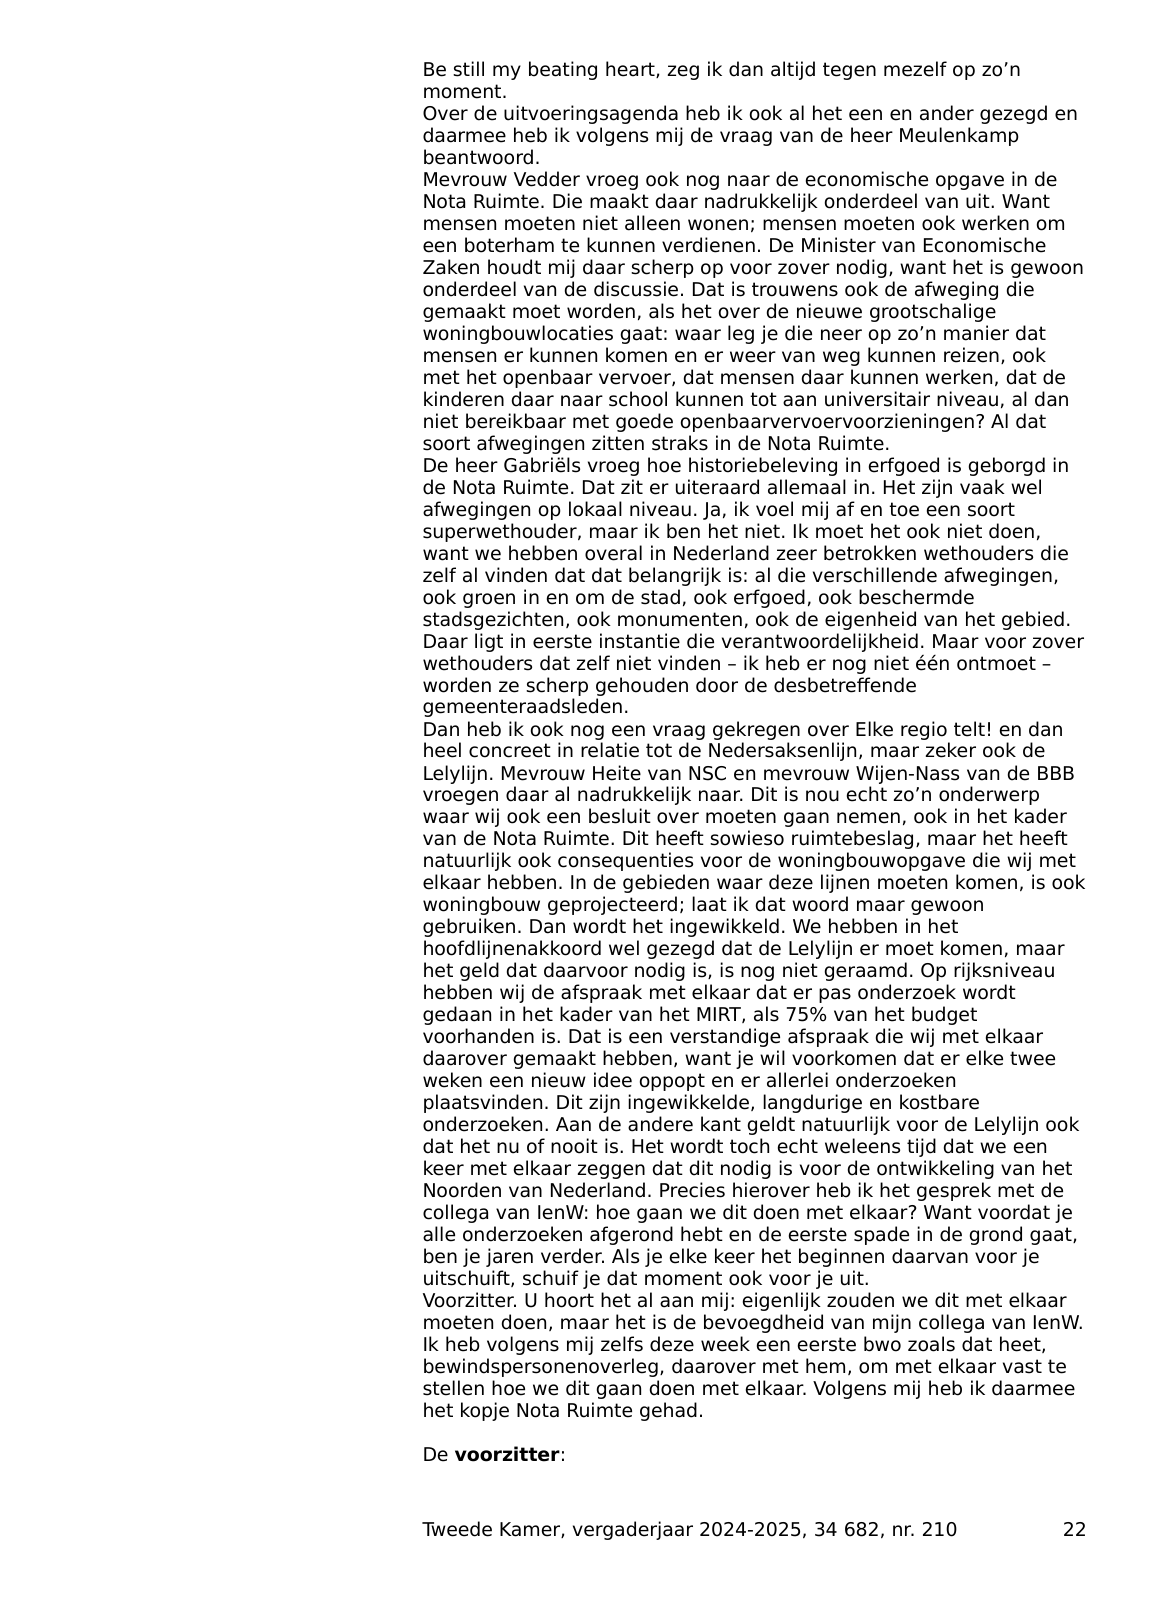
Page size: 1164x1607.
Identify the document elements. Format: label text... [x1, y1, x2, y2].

text De voorzitter: [422, 1444, 1087, 1466]
text Voorzitter. U hoort het al aan mij: eigenlijk zouden we dit met elkaar moeten doen, maar het is de bevoegdheid van mijn collega van IenW. Ik heb volgens mij zelfs deze week een eerste bwo zoals dat heet, bewindspersonenoverleg, daarover met hem, om met elkaar vast te stellen hoe we dit gaan doen met elkaar. Volgens mij heb ik daarmee het kopje Nota Ruimte gehad. [422, 1290, 1087, 1422]
text Mevrouw Vedder vroeg ook nog naar de economische opgave in de Nota Ruimte. Die maakt daar nadrukkelijk onderdeel van uit. Want mensen moeten niet alleen wonen; mensen moeten ook werken om een boterham te kunnen verdienen. De Minister van Economische Zaken houdt mij daar scherp op voor zover nodig, want het is gewoon onderdeel van de discussie. Dat is trouwens ook de afweging die gemaakt moet worden, als het over de nieuwe grootschalige woningbouwlocaties gaat: waar leg je die neer op zo’n manier dat mensen er kunnen komen en er weer van weg kunnen reizen, ook met het openbaar vervoer, dat mensen daar kunnen werken, dat de kinderen daar naar school kunnen tot aan universitair niveau, al dan niet bereikbaar met goede openbaarvervoervoorzieningen? Al dat soort afwegingen zitten straks in de Nota Ruimte. [422, 169, 1087, 455]
text Dan heb ik ook nog een vraag gekregen over Elke regio telt! en dan heel concreet in relatie tot de Nedersaksenlijn, maar zeker ook de Lelylijn. Mevrouw Heite van NSC en mevrouw Wijen-Nass van de BBB vroegen daar al nadrukkelijk naar. Dit is nou echt zo’n onderwerp waar wij ook een besluit over moeten gaan nemen, ook in het kader van de Nota Ruimte. Dit heeft sowieso ruimtebeslag, maar het heeft natuurlijk ook consequenties voor de woningbouwopgave die wij met elkaar hebben. In de gebieden waar deze lijnen moeten komen, is ook woningbouw geprojecteerd; laat ik dat woord maar gewoon gebruiken. Dan wordt het ingewikkeld. We hebben in het hoofdlijnenakkoord wel gezegd dat de Lelylijn er moet komen, maar het geld dat daarvoor nodig is, is nog niet geraamd. Op rijksniveau hebben wij de afspraak met elkaar dat er pas onderzoek wordt gedaan in het kader van het MIRT, als 75% van het budget voorhanden is. Dat is een verstandige afspraak die wij met elkaar daarover gemaakt hebben, want je wil voorkomen dat er elke twee weken een nieuw idee oppopt en er allerlei onderzoeken plaatsvinden. Dit zijn ingewikkelde, langdurige en kostbare onderzoeken. Aan de andere kant geldt natuurlijk voor de Lelylijn ook dat het nu of nooit is. Het wordt toch echt weleens tijd dat we een keer met elkaar zeggen dat dit nodig is voor de ontwikkeling van het Noorden van Nederland. Precies hierover heb ik het gesprek met de collega van IenW: hoe gaan we dit doen met elkaar? Want voordat je alle onderzoeken afgerond hebt en de eerste spade in de grond gaat, ben je jaren verder. Als je elke keer het beginnen daarvan voor je uitschuift, schuif je dat moment ook voor je uit. [422, 718, 1087, 1290]
text Over de uitvoeringsagenda heb ik ook al het een en ander gezegd en daarmee heb ik volgens mij de vraag van de heer Meulenkamp beantwoord. [422, 103, 1087, 169]
text Be still my beating heart, zeg ik dan altijd tegen mezelf op zo’n moment. [422, 59, 1087, 103]
text De heer Gabriëls vroeg hoe historiebeleving in erfgoed is geborgd in de Nota Ruimte. Dat zit er uiteraard allemaal in. Het zijn vaak wel afwegingen op lokaal niveau. Ja, ik voel mij af en toe een soort superwethouder, maar ik ben het niet. Ik moet het ook niet doen, want we hebben overal in Nederland zeer betrokken wethouders die zelf al vinden dat dat belangrijk is: al die verschillende afwegingen, ook groen in en om de stad, ook erfgoed, ook beschermde stadsgezichten, ook monumenten, ook de eigenheid van het gebied. Daar ligt in eerste instantie die verantwoordelijkheid. Maar voor zover wethouders dat zelf niet vinden – ik heb er nog niet één ontmoet – worden ze scherp gehouden door de desbetreffende gemeenteraadsleden. [422, 455, 1087, 718]
